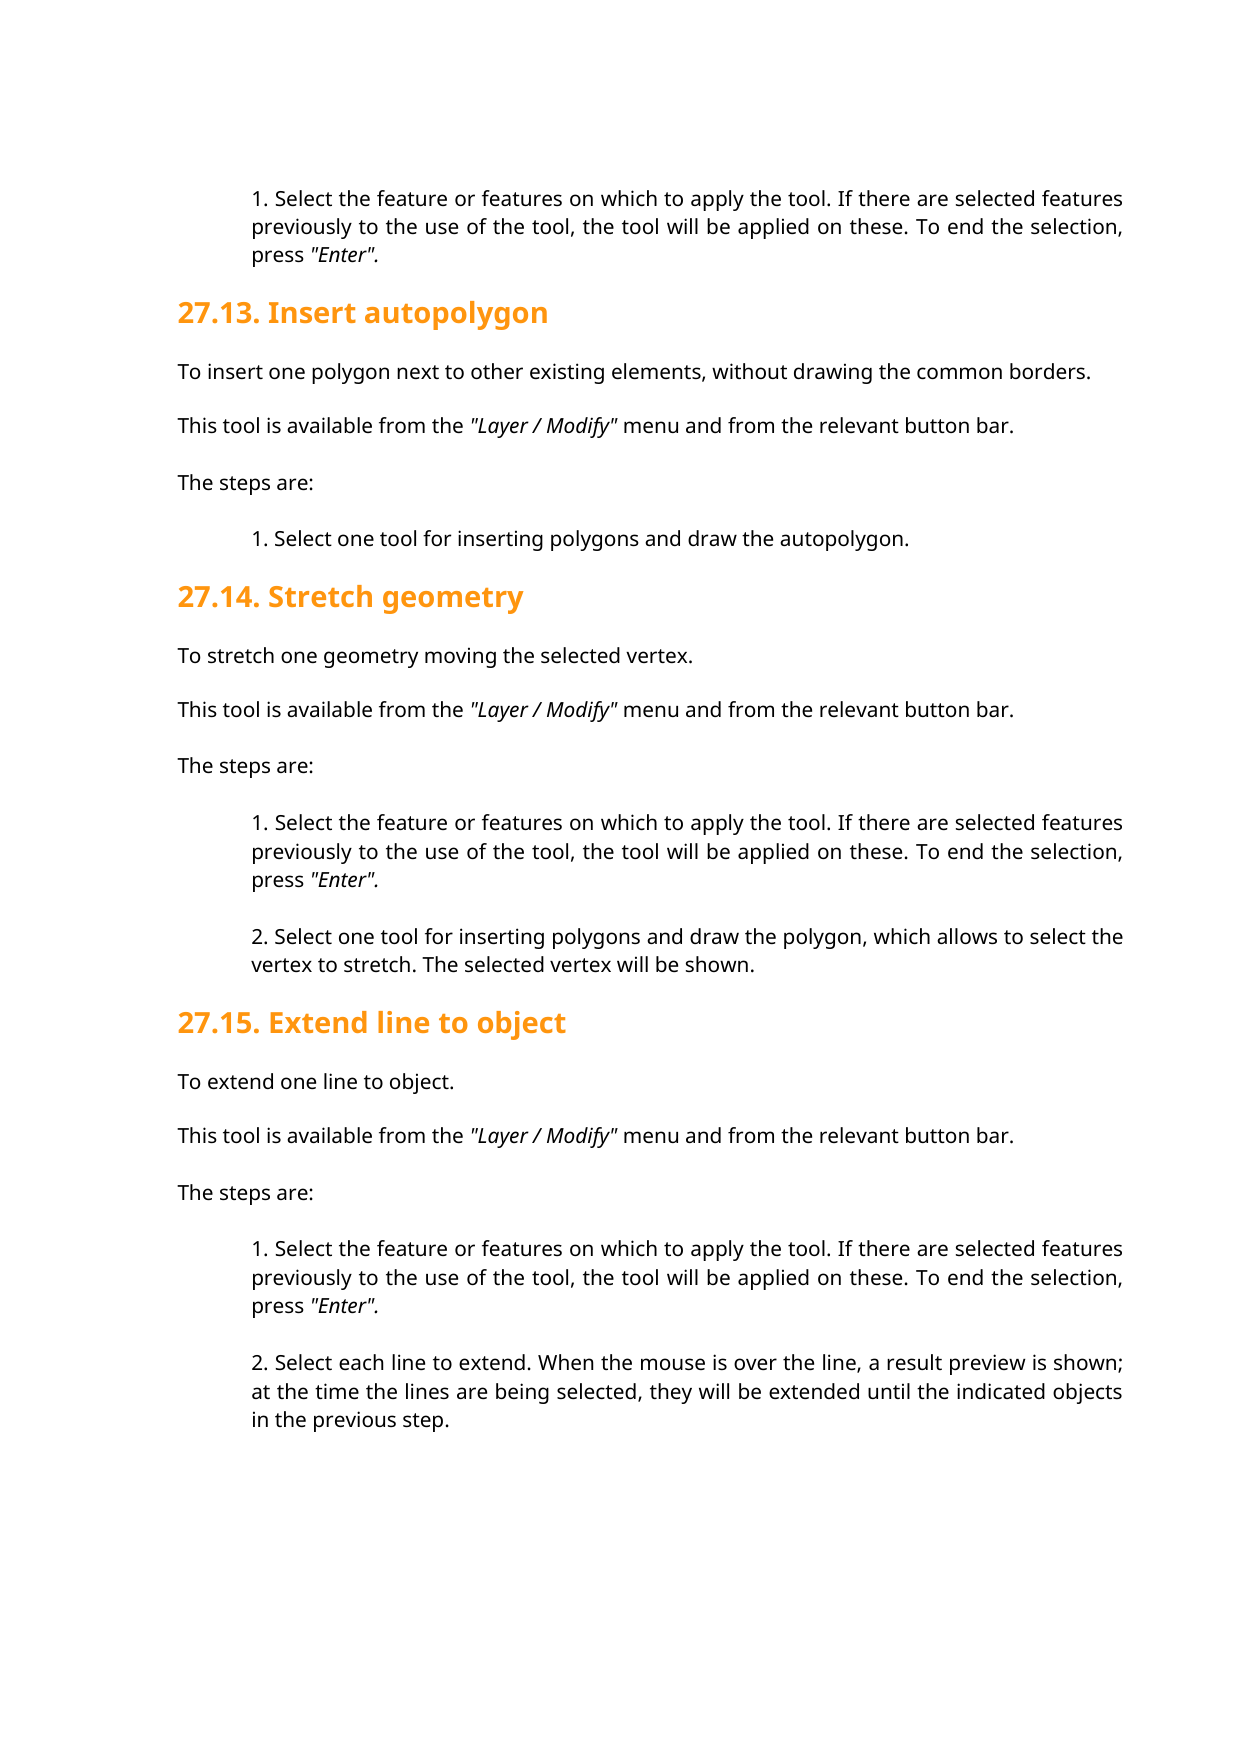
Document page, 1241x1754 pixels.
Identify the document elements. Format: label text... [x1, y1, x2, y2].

text 1. Select the feature or features on which to apply the tool. If there are selected features previously to the use of the tool, the tool will be applied on these. To end the selection, press "Enter". [251, 808, 1125, 894]
text To extend one line to object. [177, 1067, 1125, 1096]
text The steps are: [177, 1178, 1125, 1206]
subtitle 27.15. Extend line to object [177, 1003, 1125, 1042]
text This tool is available from the "Layer / Modify" menu and from the relevant button bar. [177, 695, 1125, 752]
text 1. Select one tool for inserting polygons and draw the autopolygon. [251, 524, 1125, 553]
text The steps are: [177, 468, 1125, 496]
text 2. Select each line to extend. When the mouse is over the line, a result preview is shown; at the time the lines are being selected, they will be extended until the indicated objects in the previous step. [251, 1348, 1125, 1434]
subtitle 27.14. Stretch geometry [177, 577, 1125, 616]
text The steps are: [177, 752, 1125, 780]
text 1. Select the feature or features on which to apply the tool. If there are selected features previously to the use of the tool, the tool will be applied on these. To end the selection, press "Enter". [251, 1234, 1125, 1320]
text This tool is available from the "Layer / Modify" menu and from the relevant button bar. [177, 1121, 1125, 1178]
text This tool is available from the "Layer / Modify" menu and from the relevant button bar. [177, 411, 1125, 468]
text 2. Select one tool for inserting polygons and draw the polygon, which allows to select the vertex to stretch. The selected vertex will be shown. [251, 922, 1125, 979]
subtitle 27.13. Insert autopolygon [177, 293, 1125, 332]
text 1. Select the feature or features on which to apply the tool. If there are selected features previously to the use of the tool, the tool will be applied on these. To end the selection, press "Enter". [251, 184, 1125, 269]
text To insert one polygon next to other existing elements, without drawing the common borders. [177, 357, 1125, 386]
text To stretch one geometry moving the selected vertex. [177, 641, 1125, 670]
